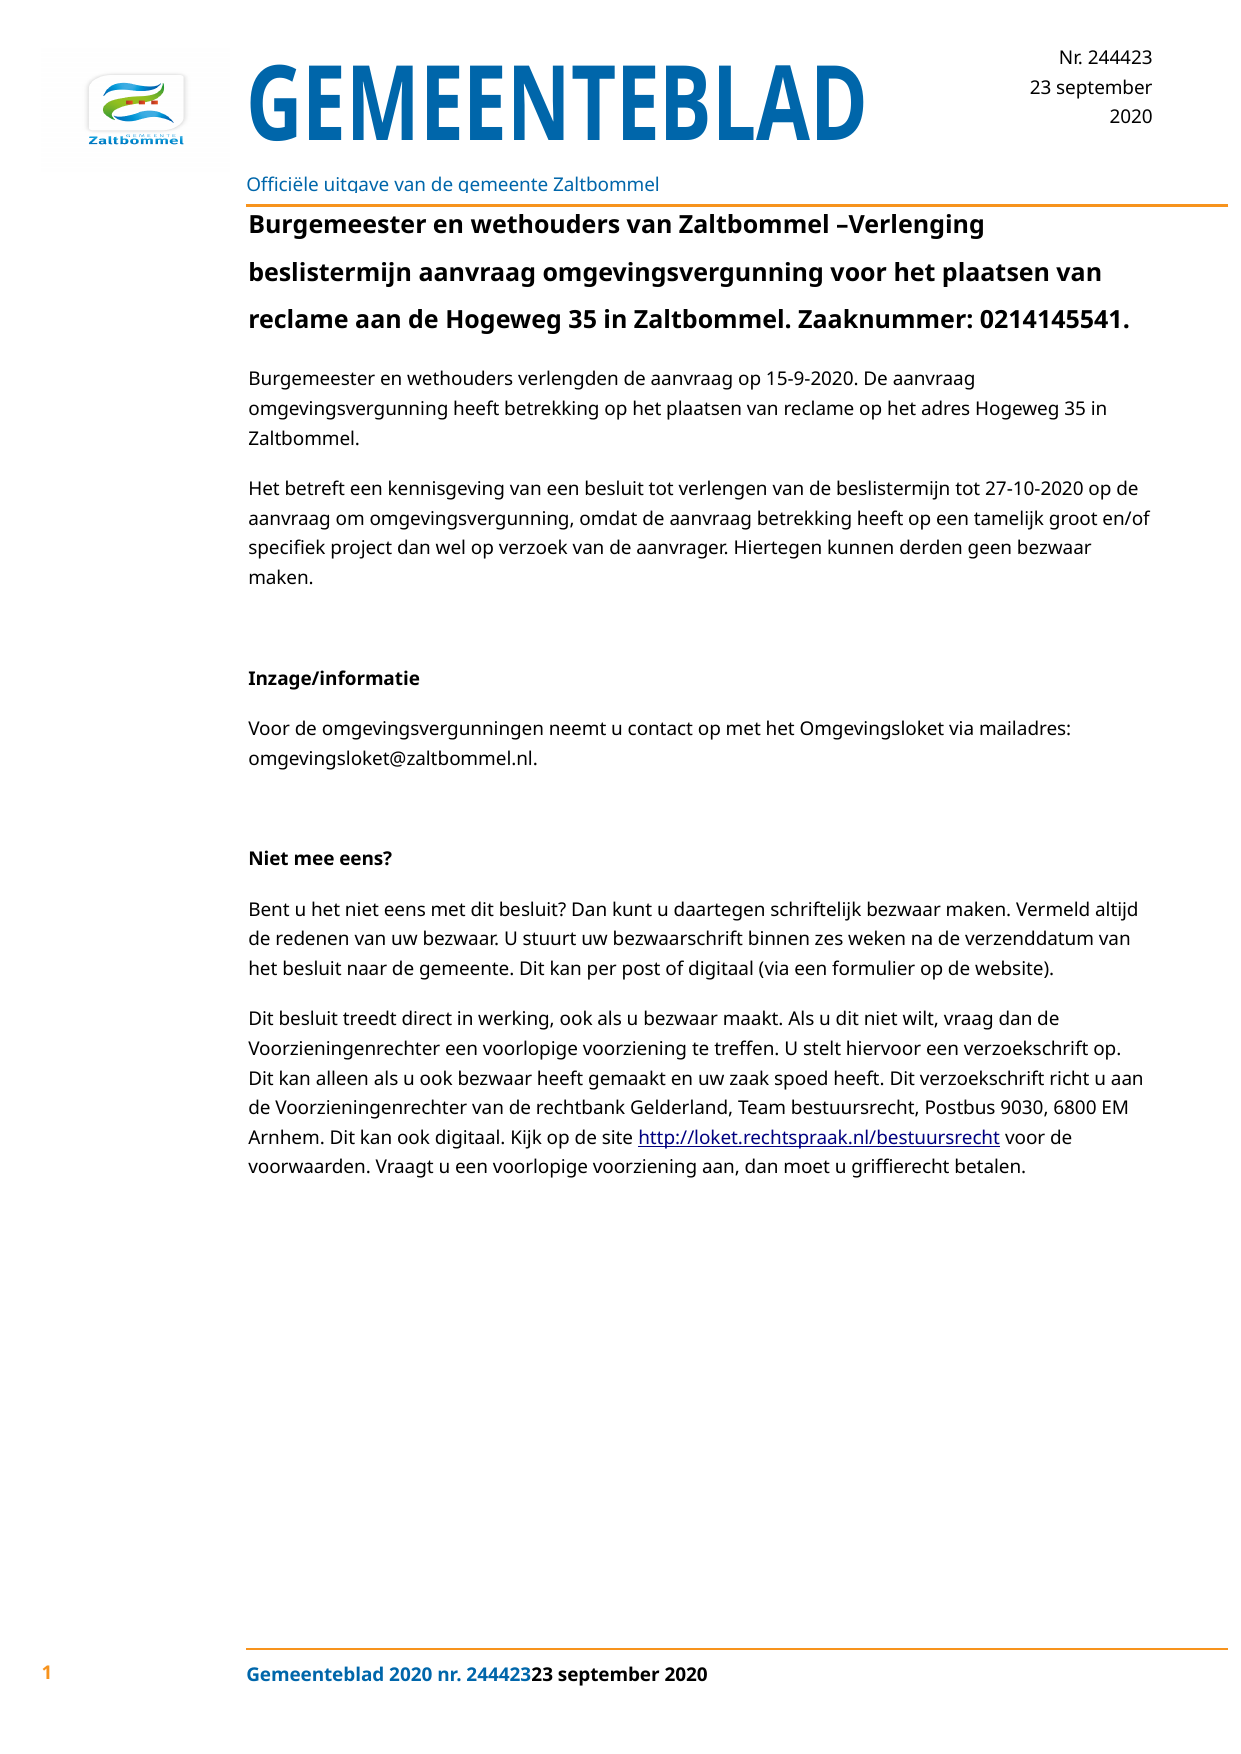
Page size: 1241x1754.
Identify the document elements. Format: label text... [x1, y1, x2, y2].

text Dit besluit treedt direct in werking, ook als u bezwaar maakt. Als u dit niet wilt, vraag dan de Voorzieningenrechter een voorlopige voorziening te treffen. U stelt hiervoor een verzoekschrift op. Dit kan alleen als u ook bezwaar heeft gemaakt en uw zaak spoed heeft. Dit verzoekschrift richt u aan de Voorzieningenrechter van de rechtbank Gelderland, Team bestuursrecht, Postbus 9030, 6800 EM Arnhem. Dit kan ook digitaal. Kijk op de site http://loket.rechtspraak.nl/bestuursrecht voor de voorwaarden. Vraagt u een voorlopige voorziening aan, dan moet u griffierecht betalen. [248, 1006, 1152, 1179]
text Het betreft een kennisgeving van een besluit tot verlengen van de beslistermijn tot 27-10-2020 op de aanvraag om omgevingsvergunning, omdat de aanvraag betrekking heeft op een tamelijk groot en/of specifiek project dan wel op verzoek van de aanvrager. Hiertegen kunnen derden geen bezwaar maken. [248, 475, 1152, 589]
text Niet mee eens? [248, 846, 1152, 871]
text Bent u het niet eens met dit besluit? Dan kunt u daartegen schriftelijk bezwaar maken. Vermeld altijd de redenen van uw bezwaar. U stuurt uw bezwaarschrift binnen zes weken na de verzenddatum van het besluit naar de gemeente. Dit kan per post of digitaal (via een formulier op de website). [248, 896, 1152, 981]
text Inzage/informatie [248, 665, 1152, 690]
text Voor de omgevingsvergunningen neemt u contact op met het Omgevingsloket via mailadres: omgevingsloket@zaltbommel.nl. [248, 715, 1152, 770]
text Burgemeester en wethouders verlengden de aanvraag op 15-9-2020. De aanvraag omgevingsvergunning heeft betrekking op het plaatsen van reclame op het adres Hogeweg 35 in Zaltbommel. [248, 366, 1152, 450]
text Burgemeester en wethouders van Zaltbommel –Verlenging beslistermijn aanvraag omgevingsvergunning voor het plaatsen van reclame aan de Hogeweg 35 in Zaltbommel. Zaaknummer: 0214145541. [248, 207, 1152, 336]
picture [41, 47, 231, 172]
